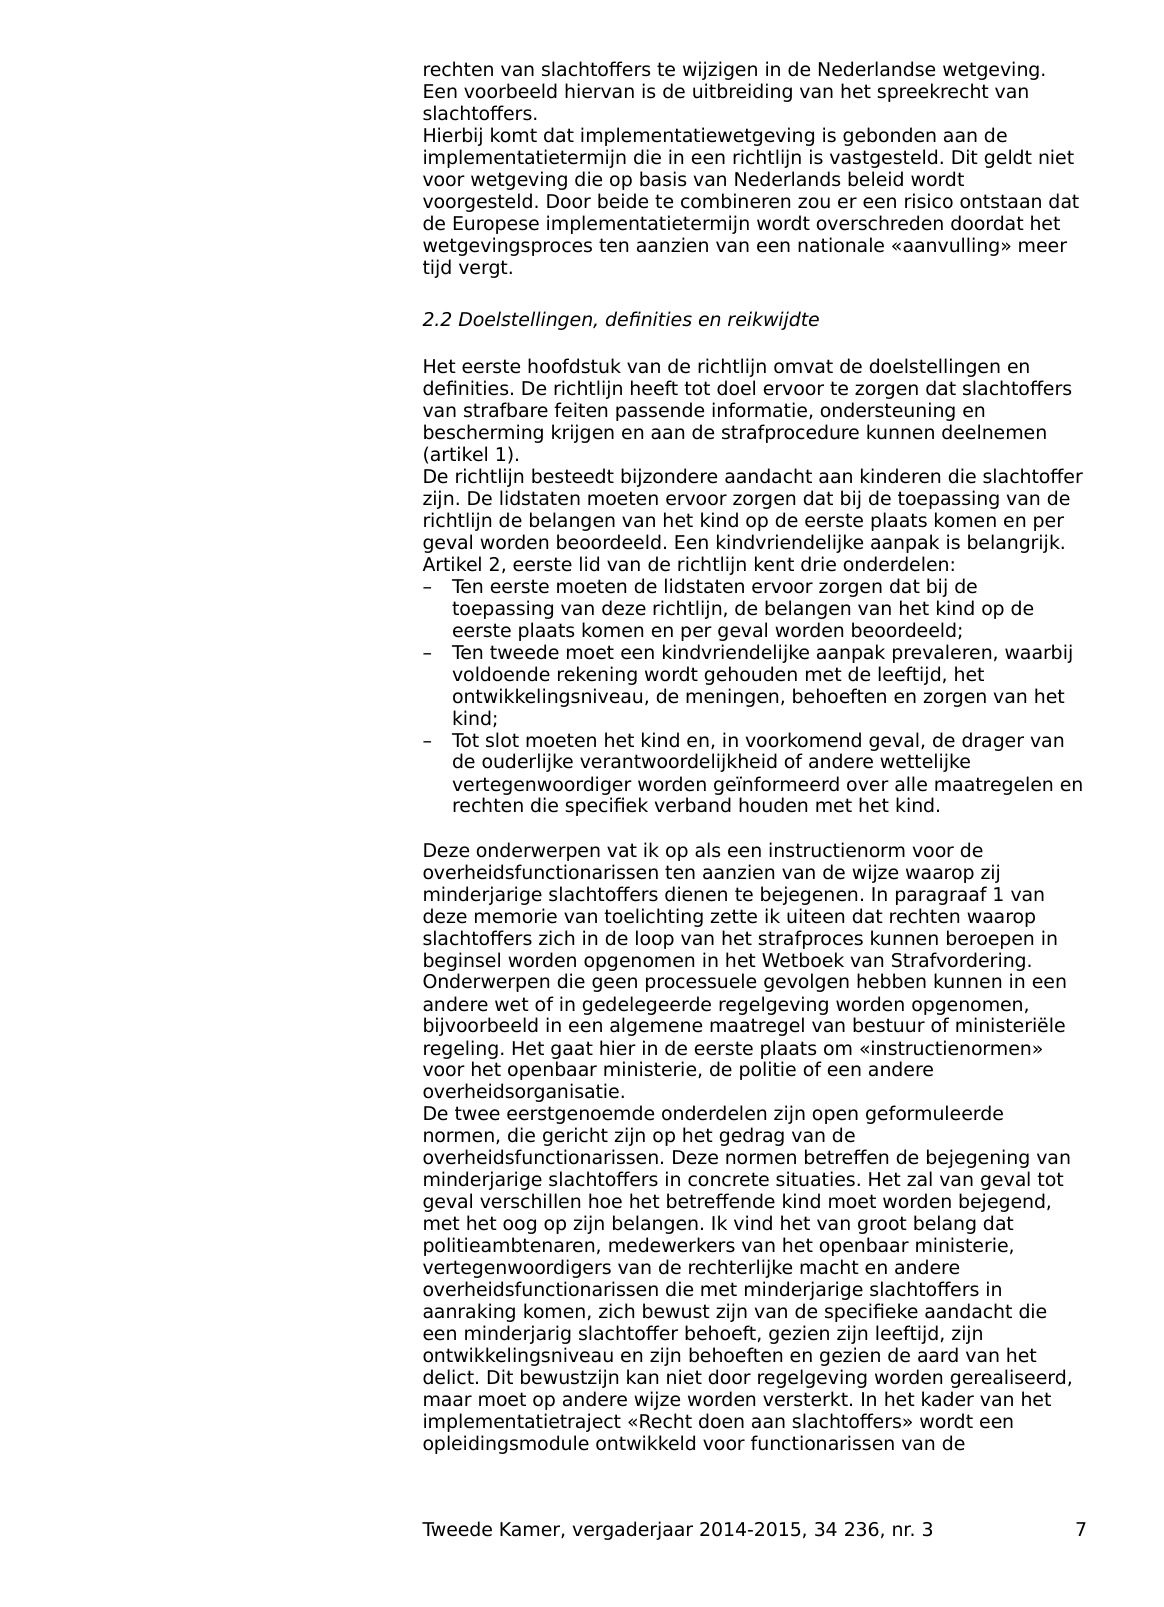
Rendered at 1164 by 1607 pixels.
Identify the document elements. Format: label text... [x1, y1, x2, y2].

text – Ten tweede moet een kindvriendelijke aanpak prevaleren, waarbij voldoende rekening wordt gehouden met de leeftijd, het ontwikkelingsniveau, de meningen, behoeften en zorgen van het kind; [422, 642, 1087, 729]
text rechten van slachtoffers te wijzigen in de Nederlandse wetgeving. Een voorbeeld hiervan is de uitbreiding van het spreekrecht van slachtoffers. [422, 59, 1087, 125]
text Het eerste hoofdstuk van de richtlijn omvat de doelstellingen en definities. De richtlijn heeft tot doel ervoor te zorgen dat slachtoffers van strafbare feiten passende informatie, ondersteuning en bescherming krijgen en aan de strafprocedure kunnen deelnemen (artikel 1). [422, 356, 1087, 466]
text Hierbij komt dat implementatiewetgeving is gebonden aan de implementatietermijn die in een richtlijn is vastgesteld. Dit geldt niet voor wetgeving die op basis van Nederlands beleid wordt voorgesteld. Door beide te combineren zou er een risico ontstaan dat de Europese implementatietermijn wordt overschreden doordat het wetgevingsproces ten aanzien van een nationale «aanvulling» meer tijd vergt. [422, 125, 1087, 279]
text De richtlijn besteedt bijzondere aandacht aan kinderen die slachtoffer zijn. De lidstaten moeten ervoor zorgen dat bij de toepassing van de richtlijn de belangen van het kind op de eerste plaats komen en per geval worden beoordeeld. Een kindvriendelijke aanpak is belangrijk. Artikel 2, eerste lid van de richtlijn kent drie onderdelen: [422, 466, 1087, 576]
text – Ten eerste moeten de lidstaten ervoor zorgen dat bij de toepassing van deze richtlijn, de belangen van het kind op de eerste plaats komen en per geval worden beoordeeld; [422, 576, 1087, 642]
text – Tot slot moeten het kind en, in voorkomend geval, de drager van de ouderlijke verantwoordelijkheid of andere wettelijke vertegenwoordiger worden geïnformeerd over alle maatregelen en rechten die specifiek verband houden met het kind. [422, 729, 1087, 817]
subtitle 2.2 Doelstellingen, definities en reikwijdte [422, 309, 1087, 331]
text De twee eerstgenoemde onderdelen zijn open geformuleerde normen, die gericht zijn op het gedrag van de overheidsfunctionarissen. Deze normen betreffen de bejegening van minderjarige slachtoffers in concrete situaties. Het zal van geval tot geval verschillen hoe het betreffende kind moet worden bejegend, met het oog op zijn belangen. Ik vind het van groot belang dat politieambtenaren, medewerkers van het openbaar ministerie, vertegenwoordigers van de rechterlijke macht en andere overheidsfunctionarissen die met minderjarige slachtoffers in aanraking komen, zich bewust zijn van de specifieke aandacht die een minderjarig slachtoffer behoeft, gezien zijn leeftijd, zijn ontwikkelingsniveau en zijn behoeften en gezien de aard van het delict. Dit bewustzijn kan niet door regelgeving worden gerealiseerd, maar moet op andere wijze worden versterkt. In het kader van het implementatietraject «Recht doen aan slachtoffers» wordt een opleidingsmodule ontwikkeld voor functionarissen van de [422, 1103, 1087, 1455]
text Deze onderwerpen vat ik op als een instructienorm voor de overheidsfunctionarissen ten aanzien van de wijze waarop zij minderjarige slachtoffers dienen te bejegenen. In paragraaf 1 van deze memorie van toelichting zette ik uiteen dat rechten waarop slachtoffers zich in de loop van het strafproces kunnen beroepen in beginsel worden opgenomen in het Wetboek van Strafvordering. Onderwerpen die geen processuele gevolgen hebben kunnen in een andere wet of in gedelegeerde regelgeving worden opgenomen, bijvoorbeeld in een algemene maatregel van bestuur of ministeriële regeling. Het gaat hier in de eerste plaats om «instructienormen» voor het openbaar ministerie, de politie of een andere overheidsorganisatie. [422, 839, 1087, 1103]
